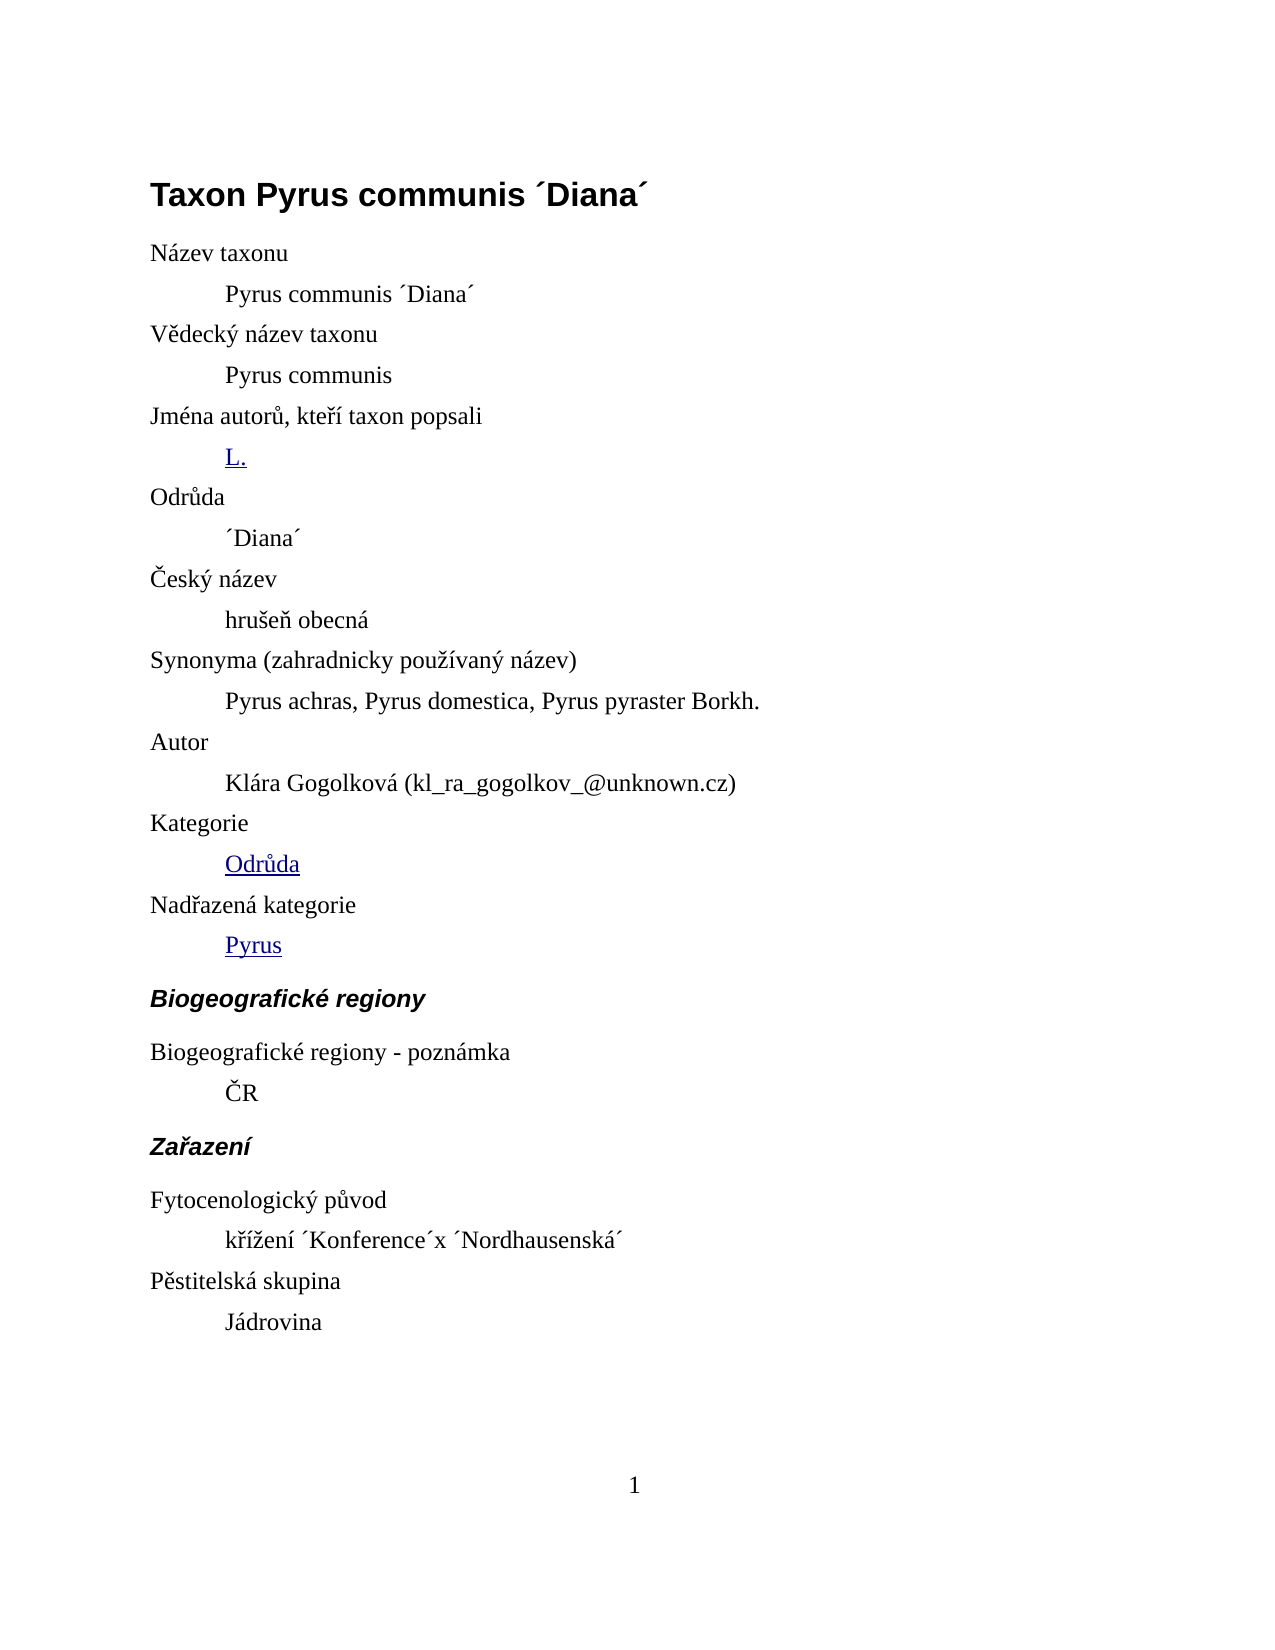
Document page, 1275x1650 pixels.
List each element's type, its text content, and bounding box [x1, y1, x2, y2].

text Pyrus communis [225, 360, 1125, 389]
text Odrůda [225, 849, 1125, 878]
text Odrůda [150, 482, 1125, 511]
subtitle Zařazení [150, 1132, 1125, 1160]
text ČR [225, 1078, 1125, 1107]
text Synonyma (zahradnicky používaný název) [150, 645, 1125, 674]
text L. [225, 442, 1125, 471]
text Jádrovina [225, 1307, 1125, 1336]
text Jména autorů, kteří taxon popsali [150, 401, 1125, 430]
text ´Diana´ [225, 523, 1125, 552]
text Kategorie [150, 808, 1125, 837]
text Český název [150, 564, 1125, 593]
text Fytocenologický původ [150, 1185, 1125, 1213]
text Název taxonu [150, 238, 1125, 267]
text Pěstitelská skupina [150, 1266, 1125, 1295]
text Klára Gogolková (kl_ra_gogolkov_@unknown.cz) [225, 768, 1125, 796]
text Autor [150, 727, 1125, 756]
text Pyrus [225, 931, 1125, 959]
text Pyrus achras, Pyrus domestica, Pyrus pyraster Borkh. [225, 686, 1125, 715]
text Pyrus communis ´Diana´ [225, 279, 1125, 308]
text Vědecký název taxonu [150, 319, 1125, 348]
text hrušeň obecná [225, 605, 1125, 633]
subtitle Taxon Pyrus communis ´Diana´ [150, 175, 1125, 214]
text křížení ´Konference´x ´Nordhausenská´ [225, 1226, 1125, 1254]
text Nadřazená kategorie [150, 890, 1125, 918]
text Biogeografické regiony - poznámka [150, 1037, 1125, 1066]
subtitle Biogeografické regiony [150, 984, 1125, 1013]
